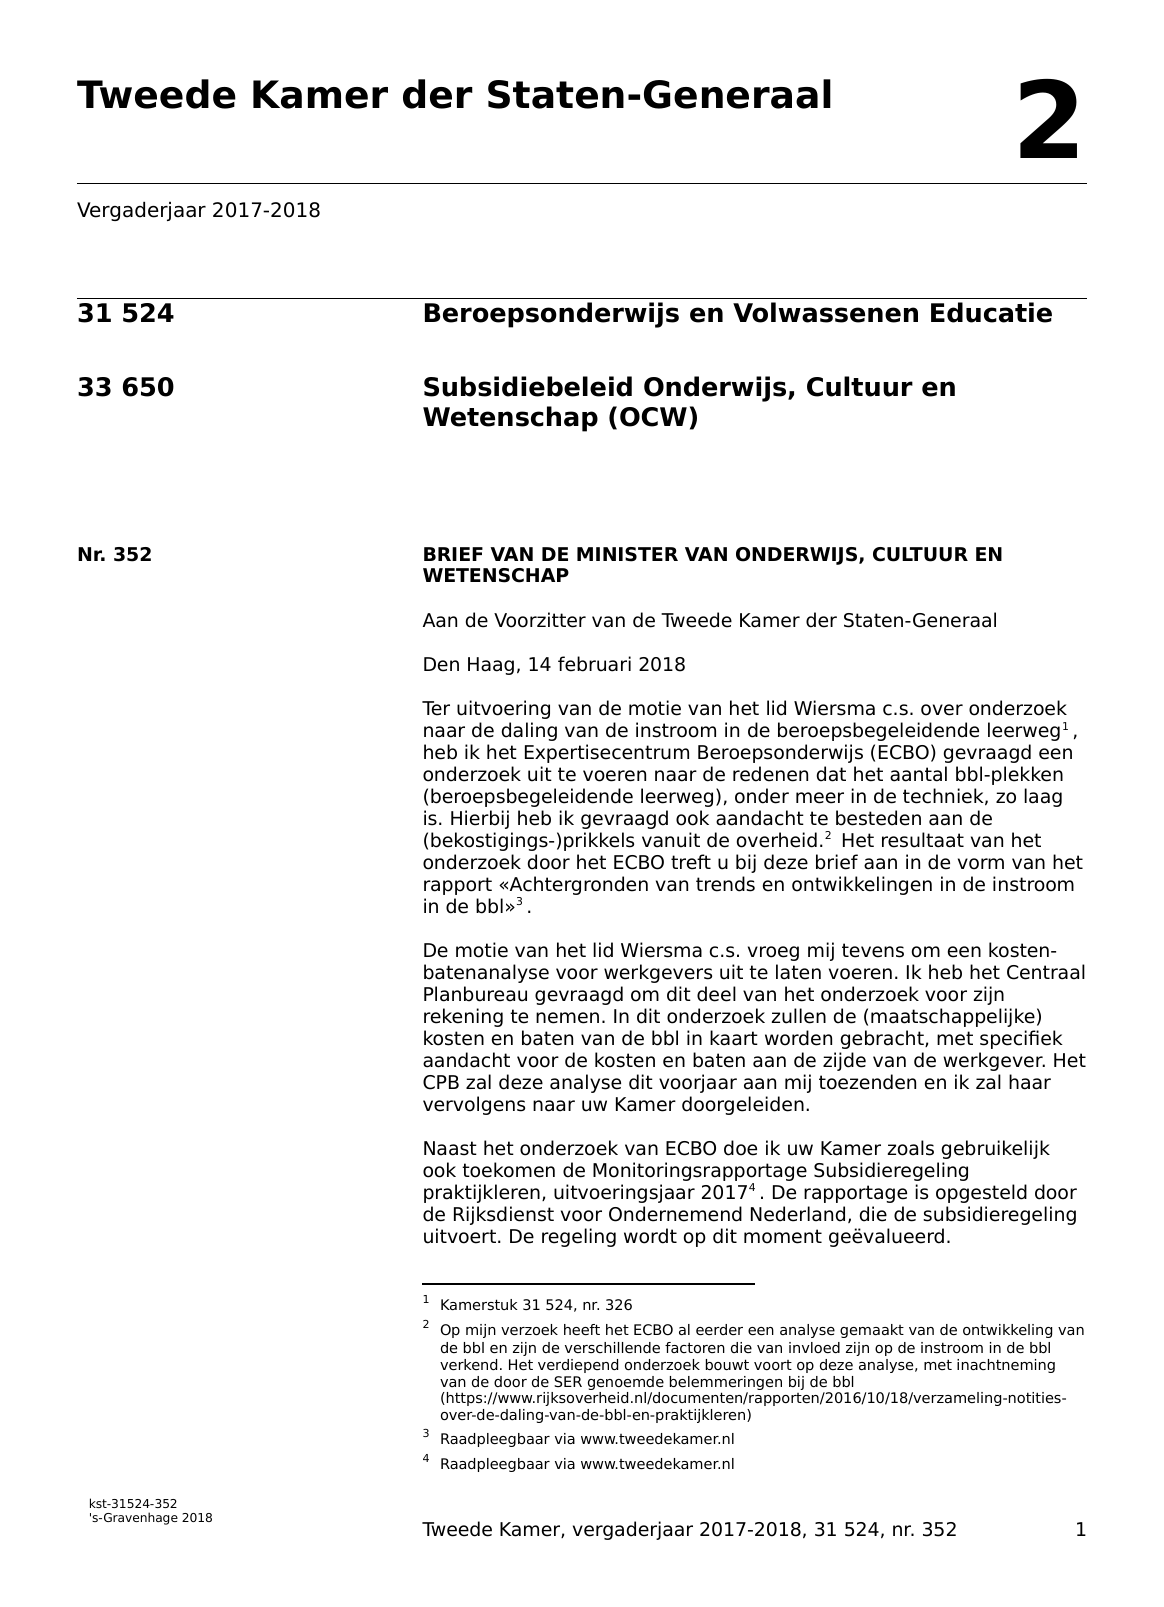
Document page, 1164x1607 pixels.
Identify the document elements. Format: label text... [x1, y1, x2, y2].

text Ter uitvoering van de motie van het lid Wiersma c.s. over onderzoek naar de daling van de instroom in de beroepsbegeleidende leerweg, heb ik het Expertisecentrum Beroepsonderwijs (ECBO) gevraagd een onderzoek uit te voeren naar de redenen dat het aantal bbl-plekken (beroepsbegeleidende leerweg), onder meer in de techniek, zo laag is. Hierbij heb ik gevraagd ook aandacht te besteden aan de (bekostigings-)prikkels vanuit de overheid. Het resultaat van het onderzoek door het ECBO treft u bij deze brief aan in de vorm van het rapport «Achtergronden van trends en ontwikkelingen in de instroom in de bbl». [422, 698, 1087, 918]
table_cell Vergaderjaar 2017-2018 [77, 184, 1087, 298]
table_header Tweede Kamer der Staten-Generaal [77, 59, 886, 183]
text Op mijn verzoek heeft het ECBO al eerder een analyse gemaakt van de ontwikkeling van de bbl en zijn de verschillende factoren die van invloed zijn op de instroom in de bbl verkend. Het verdiepend onderzoek bouwt voort op deze analyse, met inachtneming van de door de SER genoemde belemmeringen bij de bbl (https://www.rijksoverheid.nl/documenten/rapporten/2016/10/18/verzameling-notities-over-de-daling-van-de-bbl-en-praktijkleren) [422, 1318, 1087, 1424]
text 's-Gravenhage 2018 [88, 1511, 323, 1525]
subtitle 31 524 Beroepsonderwijs en Volwassenen Educatie [77, 299, 1087, 329]
text Raadpleegbaar via www.tweedekamer.nl [422, 1452, 1087, 1474]
subtitle Nr. 352 BRIEF VAN DE MINISTER VAN ONDERWIJS, CULTUUR EN WETENSCHAP [77, 543, 1087, 587]
text kst-31524-352 [88, 1497, 323, 1511]
table_header 2 [886, 59, 1087, 183]
text Kamerstuk 31 524, nr. 326 [422, 1293, 1087, 1315]
subtitle 33 650 Subsidiebeleid Onderwijs, Cultuur en Wetenschap (OCW) [77, 373, 1087, 432]
text De motie van het lid Wiersma c.s. vroeg mij tevens om een kosten-batenanalyse voor werkgevers uit te laten voeren. Ik heb het Centraal Planbureau gevraagd om dit deel van het onderzoek voor zijn rekening te nemen. In dit onderzoek zullen de (maatschappelijke) kosten en baten van de bbl in kaart worden gebracht, met specifiek aandacht voor de kosten en baten aan de zijde van de werkgever. Het CPB zal deze analyse dit voorjaar aan mij toezenden en ik zal haar vervolgens naar uw Kamer doorgeleiden. [422, 940, 1087, 1116]
text Naast het onderzoek van ECBO doe ik uw Kamer zoals gebruikelijk ook toekomen de Monitoringsrapportage Subsidieregeling praktijkleren, uitvoeringsjaar 2017. De rapportage is opgesteld door de Rijksdienst voor Ondernemend Nederland, die de subsidieregeling uitvoert. De regeling wordt op dit moment geëvalueerd. [422, 1138, 1087, 1248]
text Aan de Voorzitter van de Tweede Kamer der Staten-Generaal [422, 609, 1087, 632]
text Den Haag, 14 februari 2018 [422, 654, 1087, 676]
text Raadpleegbaar via www.tweedekamer.nl [422, 1427, 1087, 1449]
